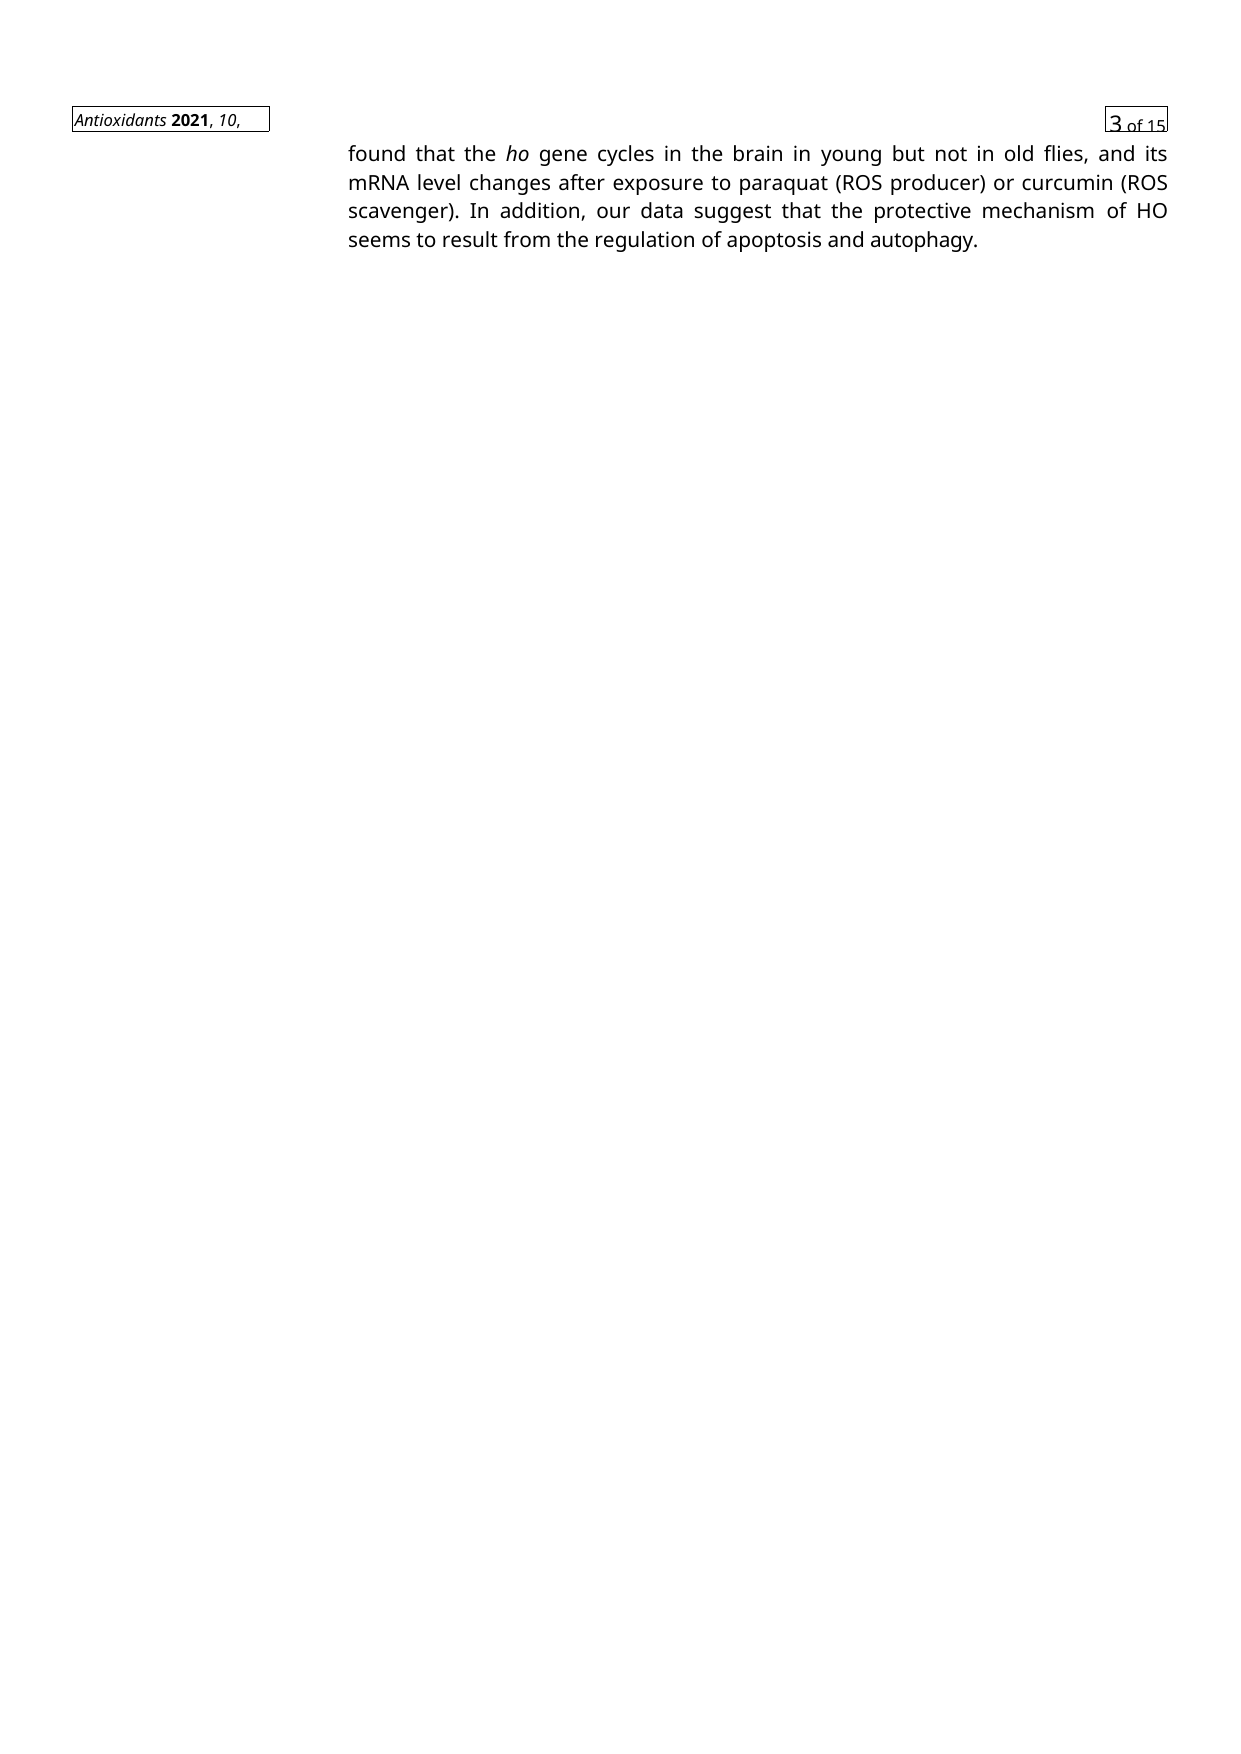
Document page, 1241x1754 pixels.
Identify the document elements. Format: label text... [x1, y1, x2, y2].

text found that the ho gene cycles in the brain in young but not in old flies, and its mRNA level changes after exposure to paraquat (ROS producer) or curcumin (ROS scavenger). In addition, our data suggest that the protective mechanism of HO seems to result from the regulation of apoptosis and autophagy. [348, 139, 1168, 253]
